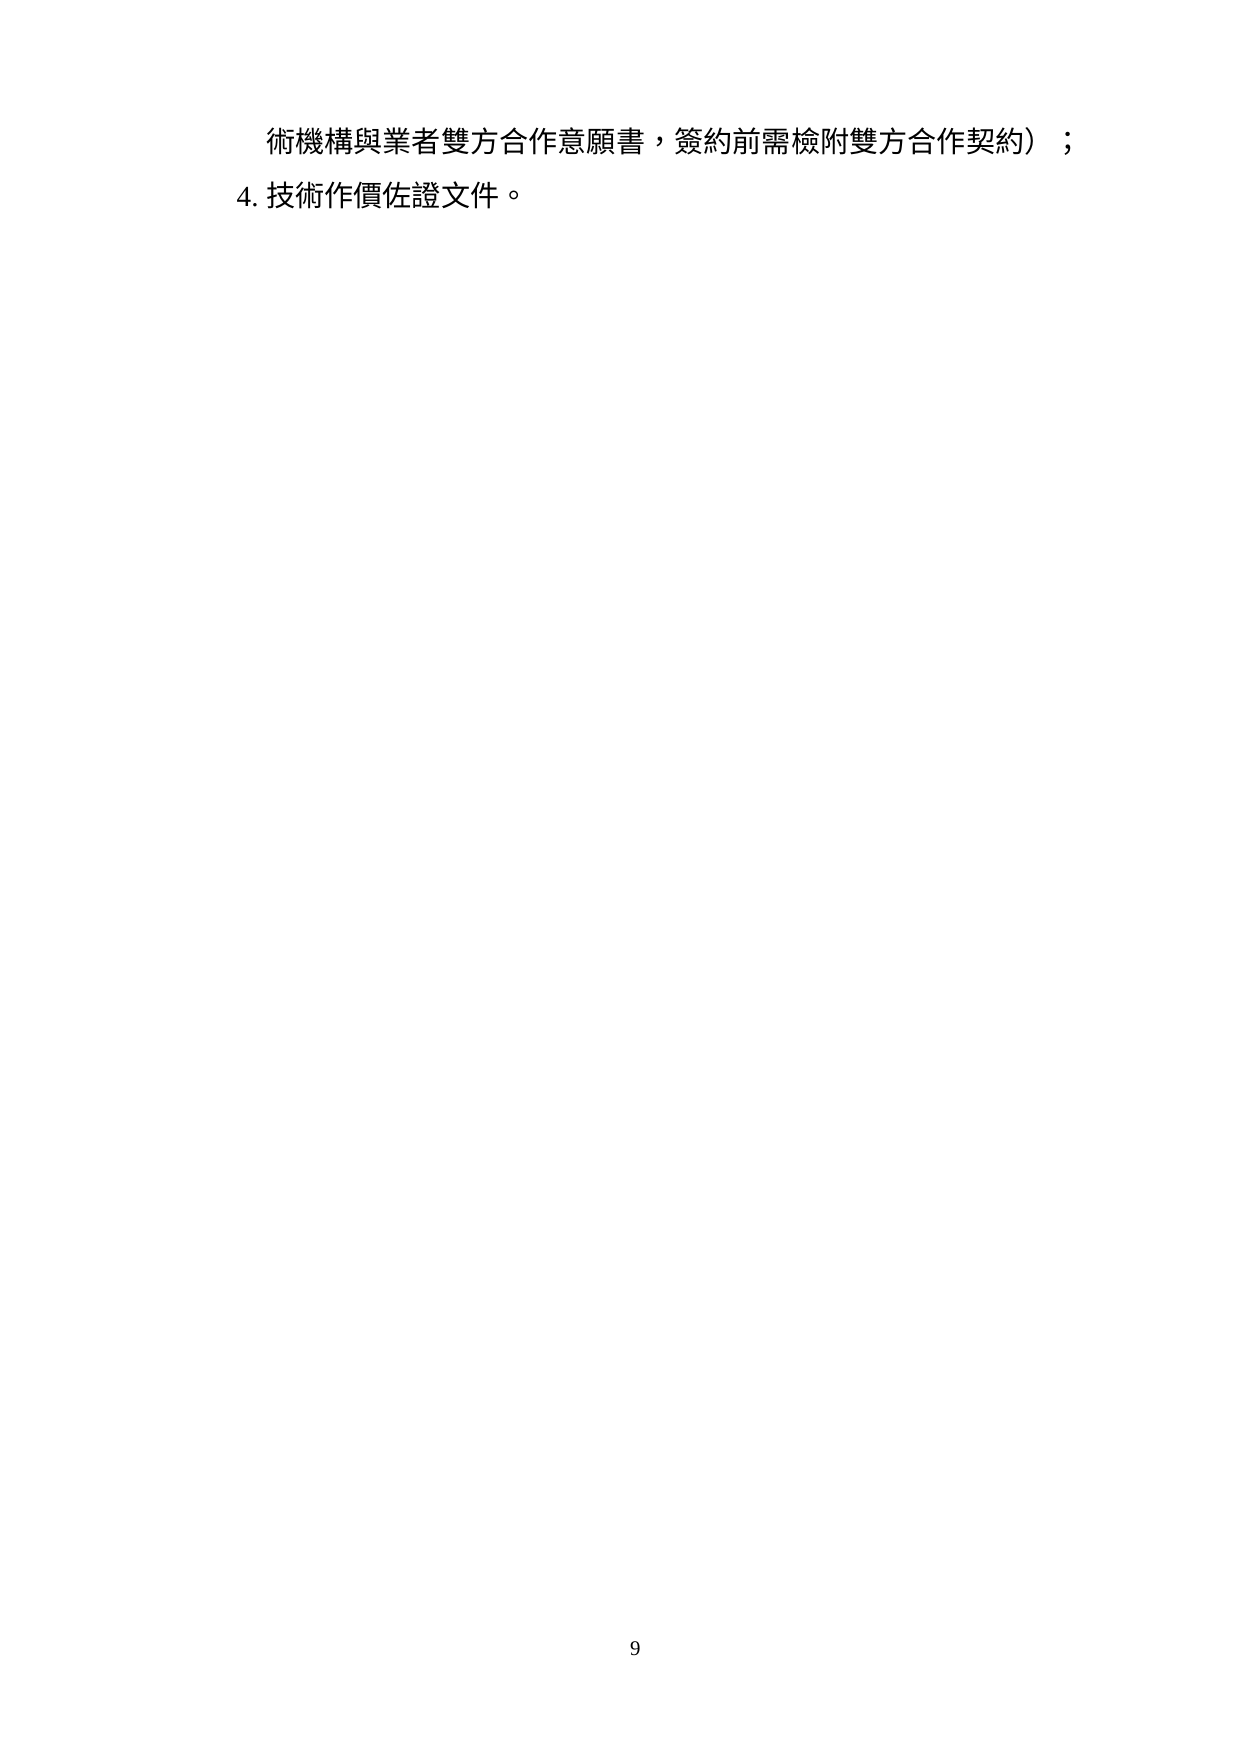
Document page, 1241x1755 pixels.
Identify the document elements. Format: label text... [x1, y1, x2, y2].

list 技術作價佐證文件。 [236, 173, 1093, 215]
list 術機構與業者雙方合作意願書，簽約前需檢附雙方合作契約）； [236, 118, 1093, 160]
